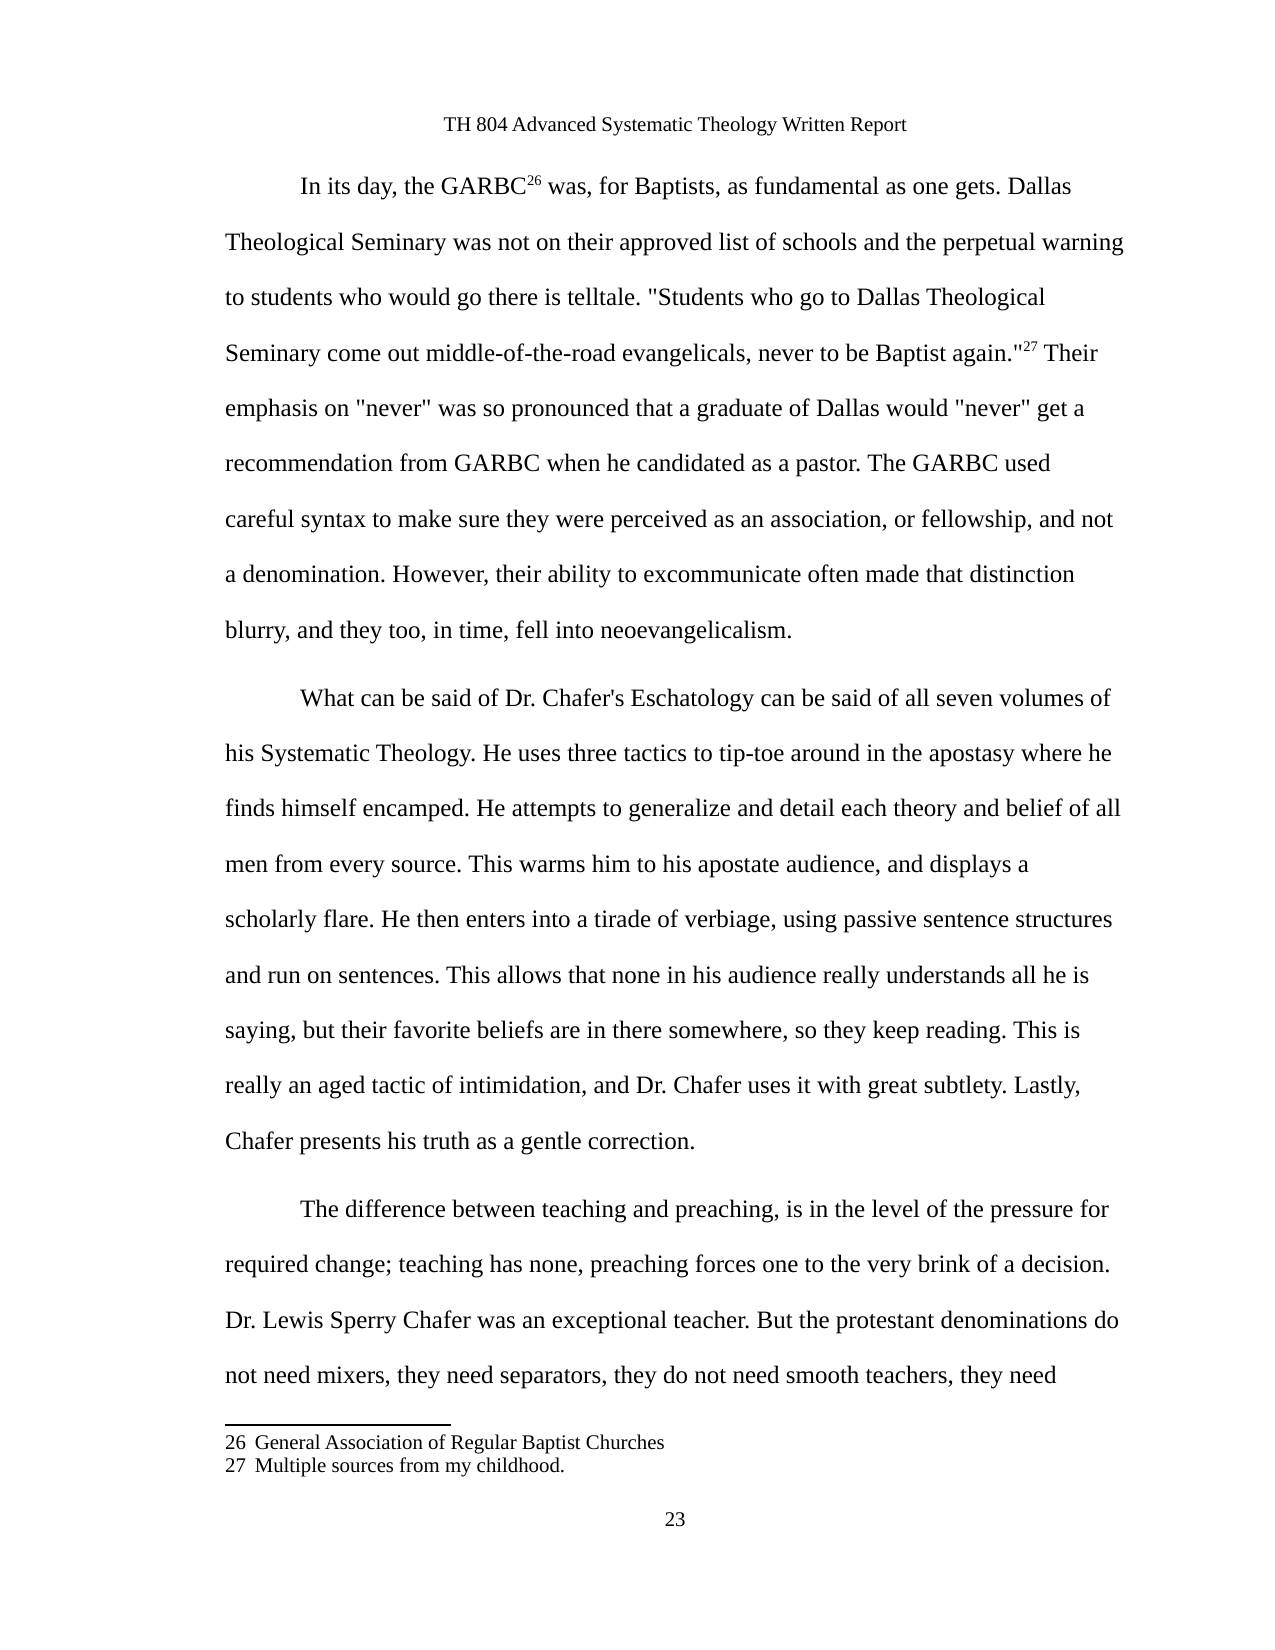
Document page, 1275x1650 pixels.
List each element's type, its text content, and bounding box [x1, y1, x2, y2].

text General Association of Regular Baptist Churches [225, 1431, 1125, 1454]
text What can be said of Dr. Chafer's Eschatology can be said of all seven volumes of his Systematic Theology. He uses three tactics to tip-toe around in the apostasy where he finds himself encamped. He attempts to generalize and detail each theory and belief of all men from every source. This warms him to his apostate audience, and displays a scholarly flare. He then enters into a tirade of verbiage, using passive sentence structures and run on sentences. This allows that none in his audience really understands all he is saying, but their favorite beliefs are in there somewhere, so they keep reading. This is really an aged tactic of intimidation, and Dr. Chafer uses it with great subtlety. Lastly, Chafer presents his truth as a gentle correction. [225, 684, 1125, 1155]
text Multiple sources from my childhood. [225, 1454, 1125, 1477]
text In its day, the GARBC was, for Baptists, as fundamental as one gets. Dallas Theological Seminary was not on their approved list of schools and the perpetual warning to students who would go there is telltale. "Students who go to Dallas Theological Seminary come out middle-of-the-road evangelicals, never to be Baptist again." Their emphasis on "never" was so pronounced that a graduate of Dallas would "never" get a recommendation from GARBC when he candidated as a pastor. The GARBC used careful syntax to make sure they were perceived as an association, or fellowship, and not a denomination. However, their ability to excommunicate often made that distinction blurry, and they too, in time, fell into neoevangelicalism. [225, 172, 1125, 643]
text The difference between teaching and preaching, is in the level of the pressure for required change; teaching has none, preaching forces one to the very brink of a decision. Dr. Lewis Sperry Chafer was an exceptional teacher. But the protestant denominations do not need mixers, they need separators, they do not need smooth teachers, they need [225, 1195, 1125, 1389]
